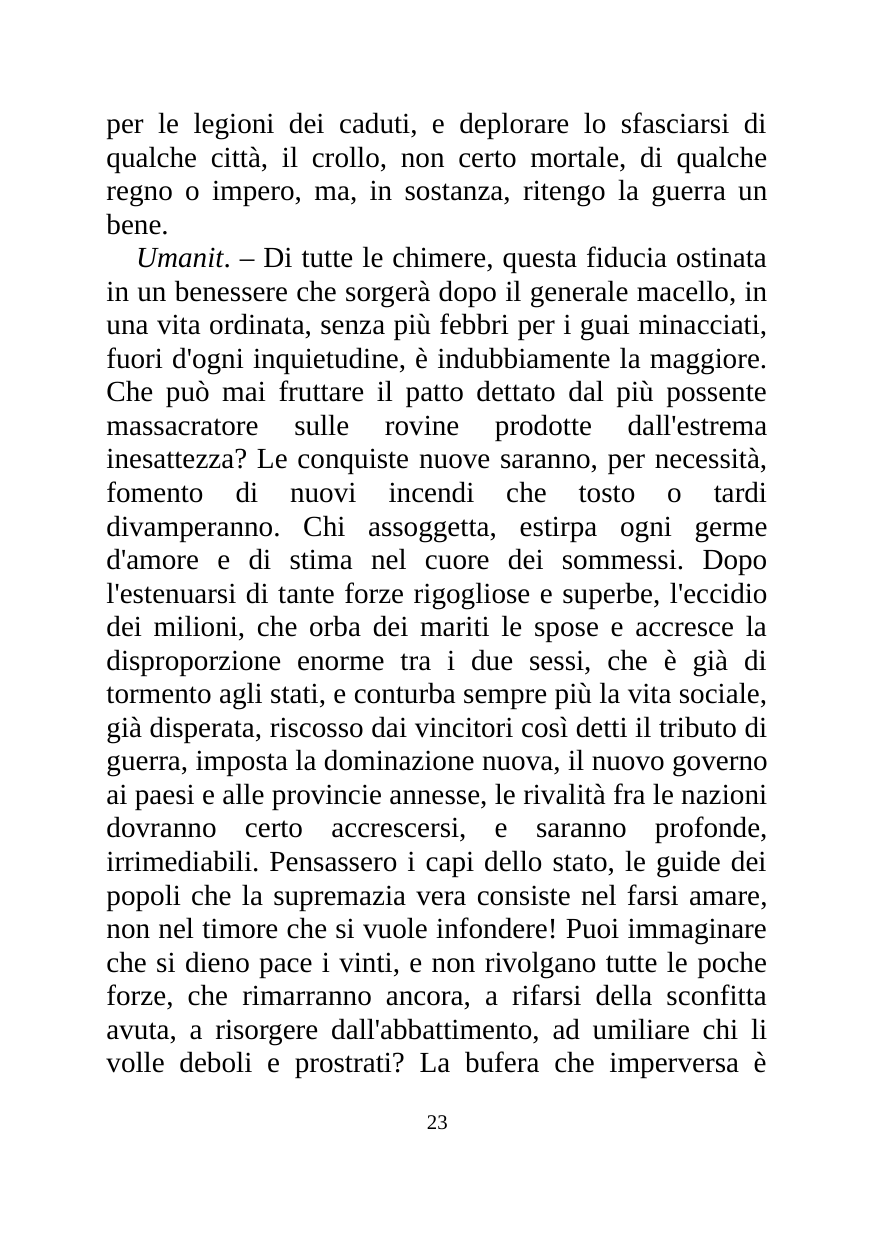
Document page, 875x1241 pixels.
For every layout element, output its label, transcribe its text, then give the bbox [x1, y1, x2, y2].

text Umanit. – Di tutte le chimere, questa fiducia ostinata in un benessere che sorgerà dopo il generale macello, in una vita ordinata, senza più febbri per i guai minacciati, fuori d'ogni inquietudine, è indubbiamente la maggiore. Che può mai fruttare il patto dettato dal più possente massacratore sulle rovine prodotte dall'estrema inesattezza? Le conquiste nuove saranno, per necessità, fomento di nuovi incendi che tosto o tardi divamperanno. Chi assoggetta, estirpa ogni germe d'amore e di stima nel cuore dei sommessi. Dopo l'estenuarsi di tante forze rigogliose e superbe, l'eccidio dei milioni, che orba dei mariti le spose e accresce la disproporzione enorme tra i due sessi, che è già di tormento agli stati, e conturba sempre più la vita sociale, già disperata, riscosso dai vincitori così detti il tributo di guerra, imposta la dominazione nuova, il nuovo governo ai paesi e alle provincie annesse, le rivalità fra le nazioni dovranno certo accrescersi, e saranno profonde, irrimediabili. Pensassero i capi dello stato, le guide dei popoli che la supremazia vera consiste nel farsi amare, non nel timore che si vuole infondere! Puoi immaginare che si dieno pace i vinti, e non rivolgano tutte le poche forze, che rimarranno ancora, a rifarsi della sconfitta avuta, a risorgere dall'abbattimento, ad umiliare chi li volle deboli e prostrati? La bufera che imperversa è [106, 240, 768, 1079]
text per le legioni dei caduti, e deplorare lo sfasciarsi di qualche città, il crollo, non certo mortale, di qualche regno o impero, ma, in sostanza, ritengo la guerra un bene. [106, 106, 768, 240]
